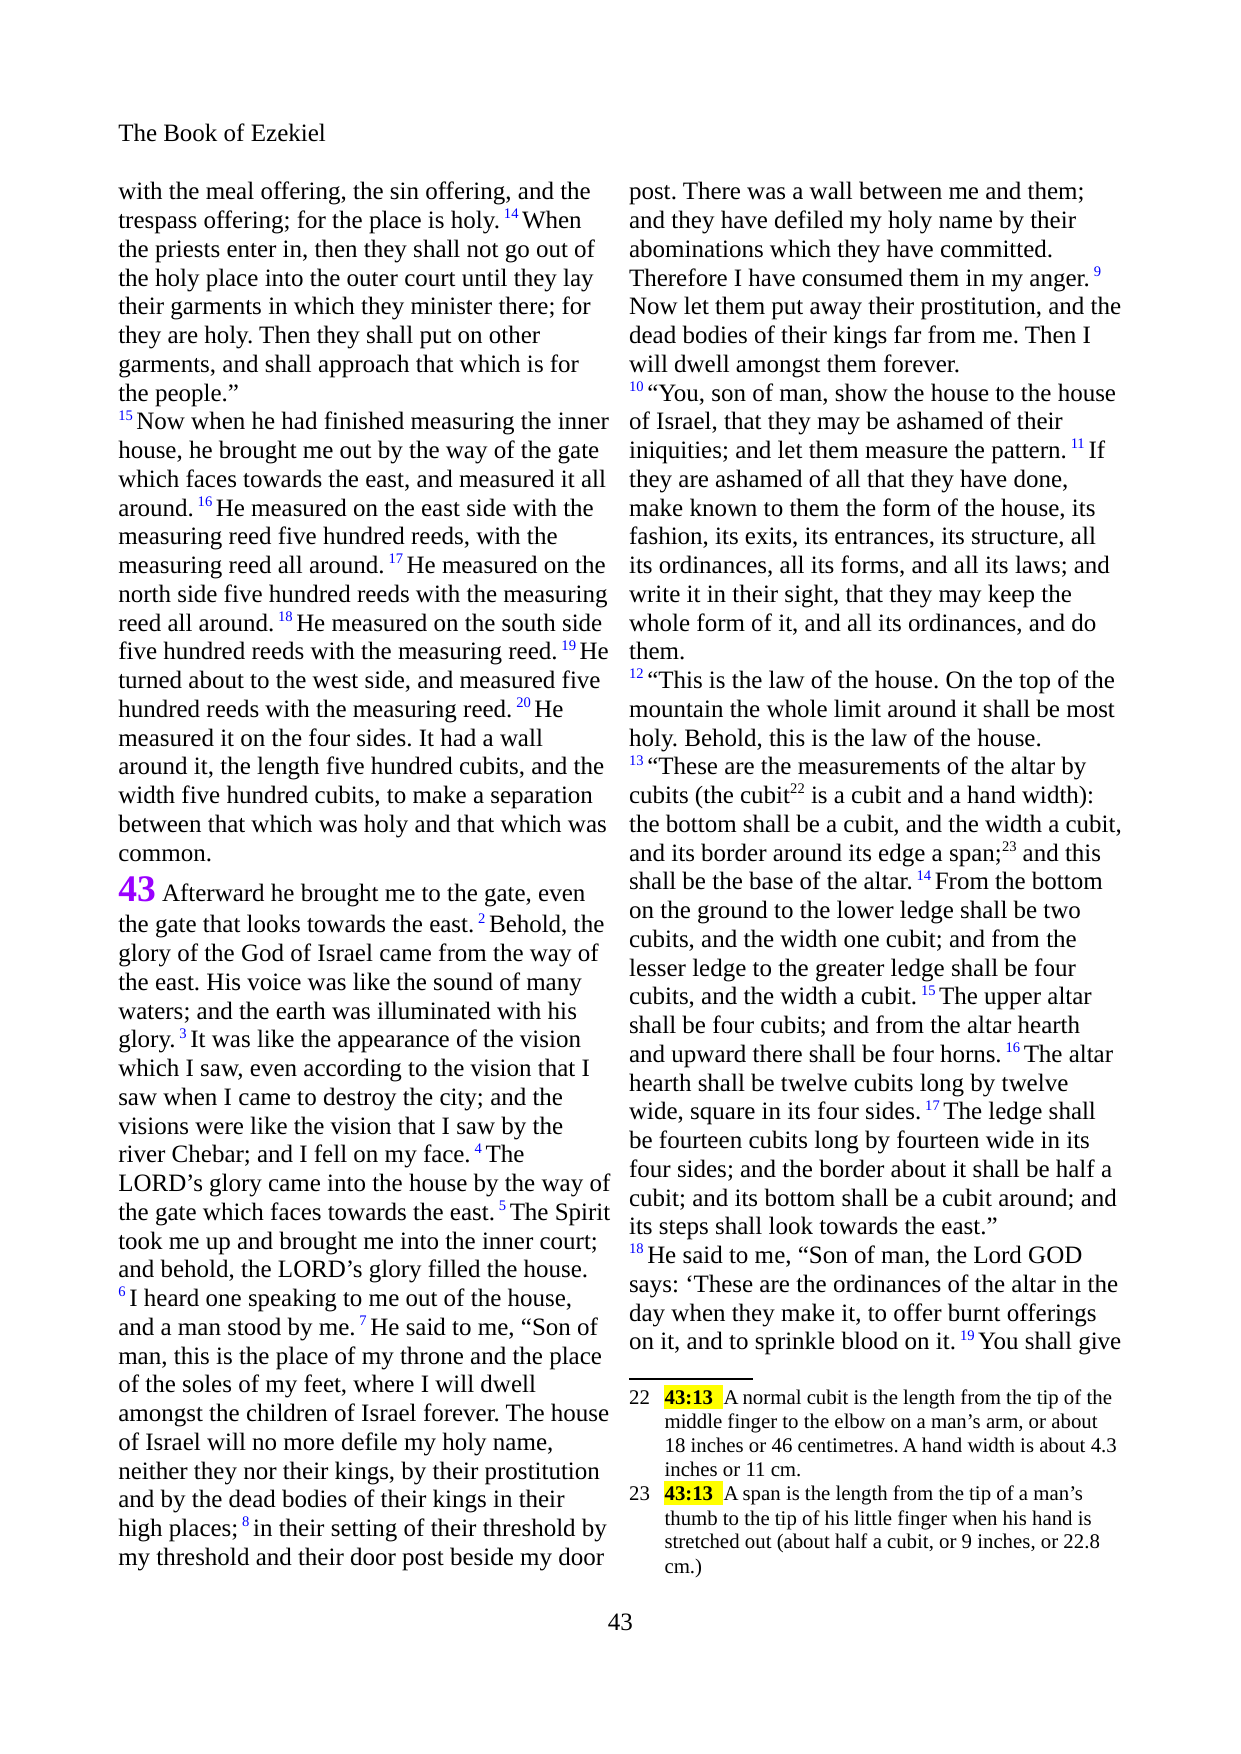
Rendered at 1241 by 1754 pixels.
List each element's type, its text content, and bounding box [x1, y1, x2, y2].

text 43:13 A span is the length from the tip of a man’s thumb to the tip of his little finger when his hand is stretched out (about half a cubit, or 9 inches, or 22.8 cm.) [629, 1481, 1122, 1578]
text post. There was a wall between me and them; and they have defiled my holy name by their abominations which they have committed. Therefore I have consumed them in my anger. 9 Now let them put away their prostitution, and the dead bodies of their kings far from me. Then I will dwell amongst them forever. [629, 176, 1122, 378]
text 6 I heard one speaking to me out of the house, and a man stood by me. 7 He said to me, “Son of man, this is the place of my throne and the place of the soles of my feet, where I will dwell amongst the children of Israel forever. The house of Israel will no more defile my holy name, neither they nor their kings, by their prostitution and by the dead bodies of their kings in their high places; 8 in their setting of their threshold by my threshold and their door post beside my door [118, 1283, 611, 1571]
text 15 Now when he had finished measuring the inner house, he brought me out by the way of the gate which faces towards the east, and measured it all around. 16 He measured on the east side with the measuring reed five hundred reeds, with the measuring reed all around. 17 He measured on the north side five hundred reeds with the measuring reed all around. 18 He measured on the south side five hundred reeds with the measuring reed. 19 He turned about to the west side, and measured five hundred reeds with the measuring reed. 20 He measured it on the four sides. It had a wall around it, the length five hundred cubits, and the width five hundred cubits, to make a separation between that which was holy and that which was common. [118, 406, 611, 866]
text 18 He said to me, “Son of man, the Lord GOD says: ‘These are the ordinances of the altar in the day when they make it, to offer burnt offerings on it, and to sprinkle blood on it. 19 You shall give [629, 1240, 1122, 1355]
text 43 Afterward he brought me to the gate, even the gate that looks towards the east. 2 Behold, the glory of the God of Israel came from the way of the east. His voice was like the sound of many waters; and the earth was illuminated with his glory. 3 It was like the appearance of the vision which I saw, even according to the vision that I saw when I came to destroy the city; and the visions were like the vision that I saw by the river Chebar; and I fell on my face. 4 The LORD’s glory came into the house by the way of the gate which faces towards the east. 5 The Spirit took me up and brought me into the inner court; and behold, the LORD’s glory filled the house. [118, 866, 611, 1283]
text 13 “These are the measurements of the altar by cubits (the cubit is a cubit and a hand width): the bottom shall be a cubit, and the width a cubit, and its border around its edge a span; and this shall be the base of the altar. 14 From the bottom on the ground to the lower ledge shall be two cubits, and the width one cubit; and from the lesser ledge to the greater ledge shall be four cubits, and the width a cubit. 15 The upper altar shall be four cubits; and from the altar hearth and upward there shall be four horns. 16 The altar hearth shall be twelve cubits long by twelve wide, square in its four sides. 17 The ledge shall be fourteen cubits long by fourteen wide in its four sides; and the border about it shall be half a cubit; and its bottom shall be a cubit around; and its steps shall look towards the east.” [629, 751, 1122, 1240]
text with the meal offering, the sin offering, and the trespass offering; for the place is holy. 14 When the priests enter in, then they shall not go out of the holy place into the outer court until they lay their garments in which they minister there; for they are holy. Then they shall put on other garments, and shall approach that which is for the people.” [118, 176, 611, 406]
text 43:13 A normal cubit is the length from the tip of the middle finger to the elbow on a man’s arm, or about 18 inches or 46 centimetres. A hand width is about 4.3 inches or 11 cm. [629, 1385, 1122, 1481]
text 10 “You, son of man, show the house to the house of Israel, that they may be ashamed of their iniquities; and let them measure the pattern. 11 If they are ashamed of all that they have done, make known to them the form of the house, its fashion, its exits, its entrances, its structure, all its ordinances, all its forms, and all its laws; and write it in their sight, that they may keep the whole form of it, and all its ordinances, and do them. [629, 378, 1122, 665]
text 12 “This is the law of the house. On the top of the mountain the whole limit around it shall be most holy. Behold, this is the law of the house. [629, 665, 1122, 751]
